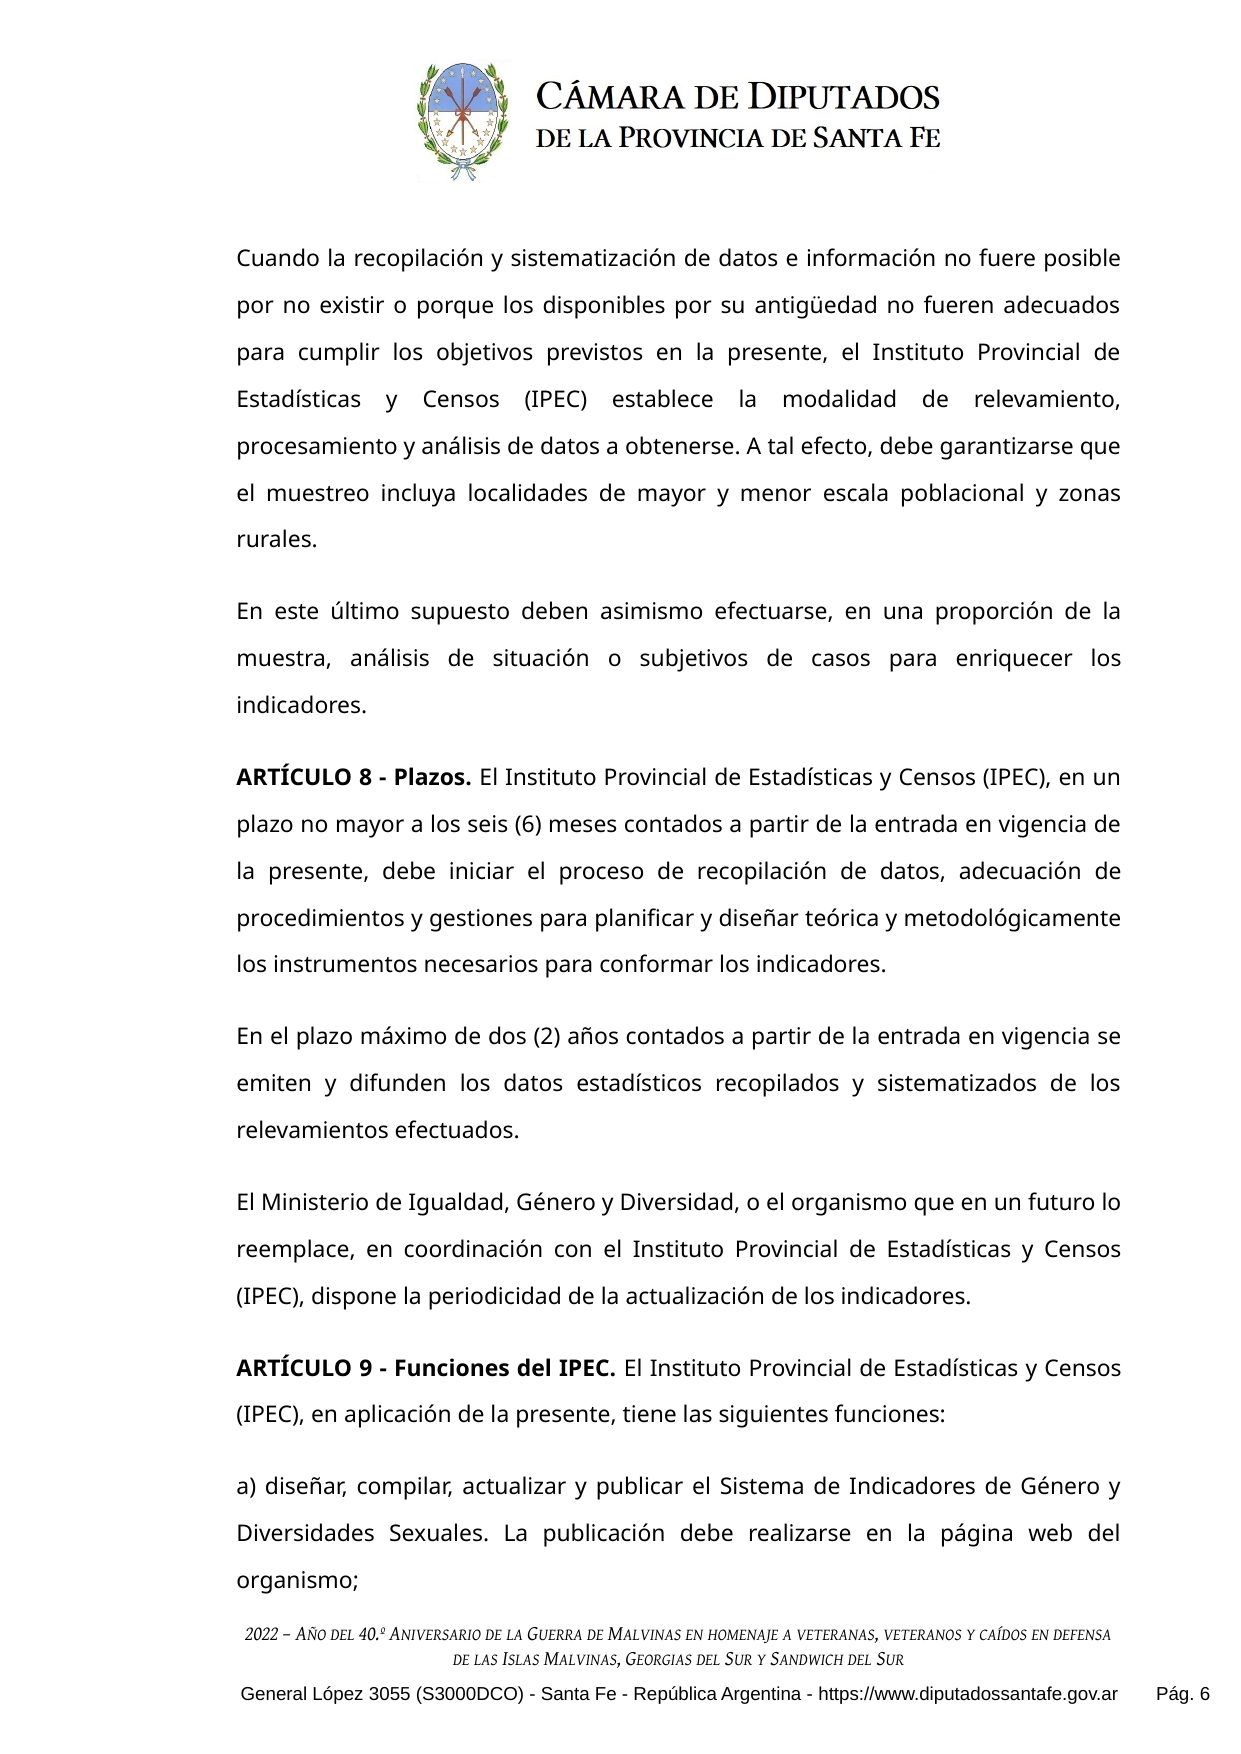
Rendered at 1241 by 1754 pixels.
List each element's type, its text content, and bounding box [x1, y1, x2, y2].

text ARTÍCULO 9 - Funciones del IPEC. El Instituto Provincial de Estadísticas y Censos (IPEC), en aplicación de la presente, tiene las siguientes funciones: [236, 1352, 1122, 1430]
text En este último supuesto deben asimismo efectuarse, en una proporción de la muestra, análisis de situación o subjetivos de casos para enriquecer los indicadores. [236, 595, 1122, 720]
text ARTÍCULO 8 - Plazos. El Instituto Provincial de Estadísticas y Censos (IPEC), en un plazo no mayor a los seis (6) meses contados a partir de la entrada en vigencia de la presente, debe iniciar el proceso de recopilación de datos, adecuación de procedimientos y gestiones para planificar y diseñar teórica y metodológicamente los instrumentos necesarios para conformar los indicadores. [236, 761, 1122, 980]
picture [413, 59, 945, 183]
text En el plazo máximo de dos (2) años contados a partir de la entrada en vigencia se emiten y difunden los datos estadísticos recopilados y sistematizados de los relevamientos efectuados. [236, 1020, 1122, 1145]
list a) diseñar, compilar, actualizar y publicar el Sistema de Indicadores de Género y Diversidades Sexuales. La publicación debe realizarse en la página web del organismo; [236, 1470, 1122, 1595]
text Cuando la recopilación y sistematización de datos e información no fuere posible por no existir o porque los disponibles por su antigüedad no fueren adecuados para cumplir los objetivos previstos en la presente, el Instituto Provincial de Estadísticas y Censos (IPEC) establece la modalidad de relevamiento, procesamiento y análisis de datos a obtenerse. A tal efecto, debe garantizarse que el muestreo incluya localidades de mayor y menor escala poblacional y zonas rurales. [236, 242, 1122, 555]
text El Ministerio de Igualdad, Género y Diversidad, o el organismo que en un futuro lo reemplace, en coordinación con el Instituto Provincial de Estadísticas y Censos (IPEC), dispone la periodicidad de la actualización de los indicadores. [236, 1186, 1122, 1311]
